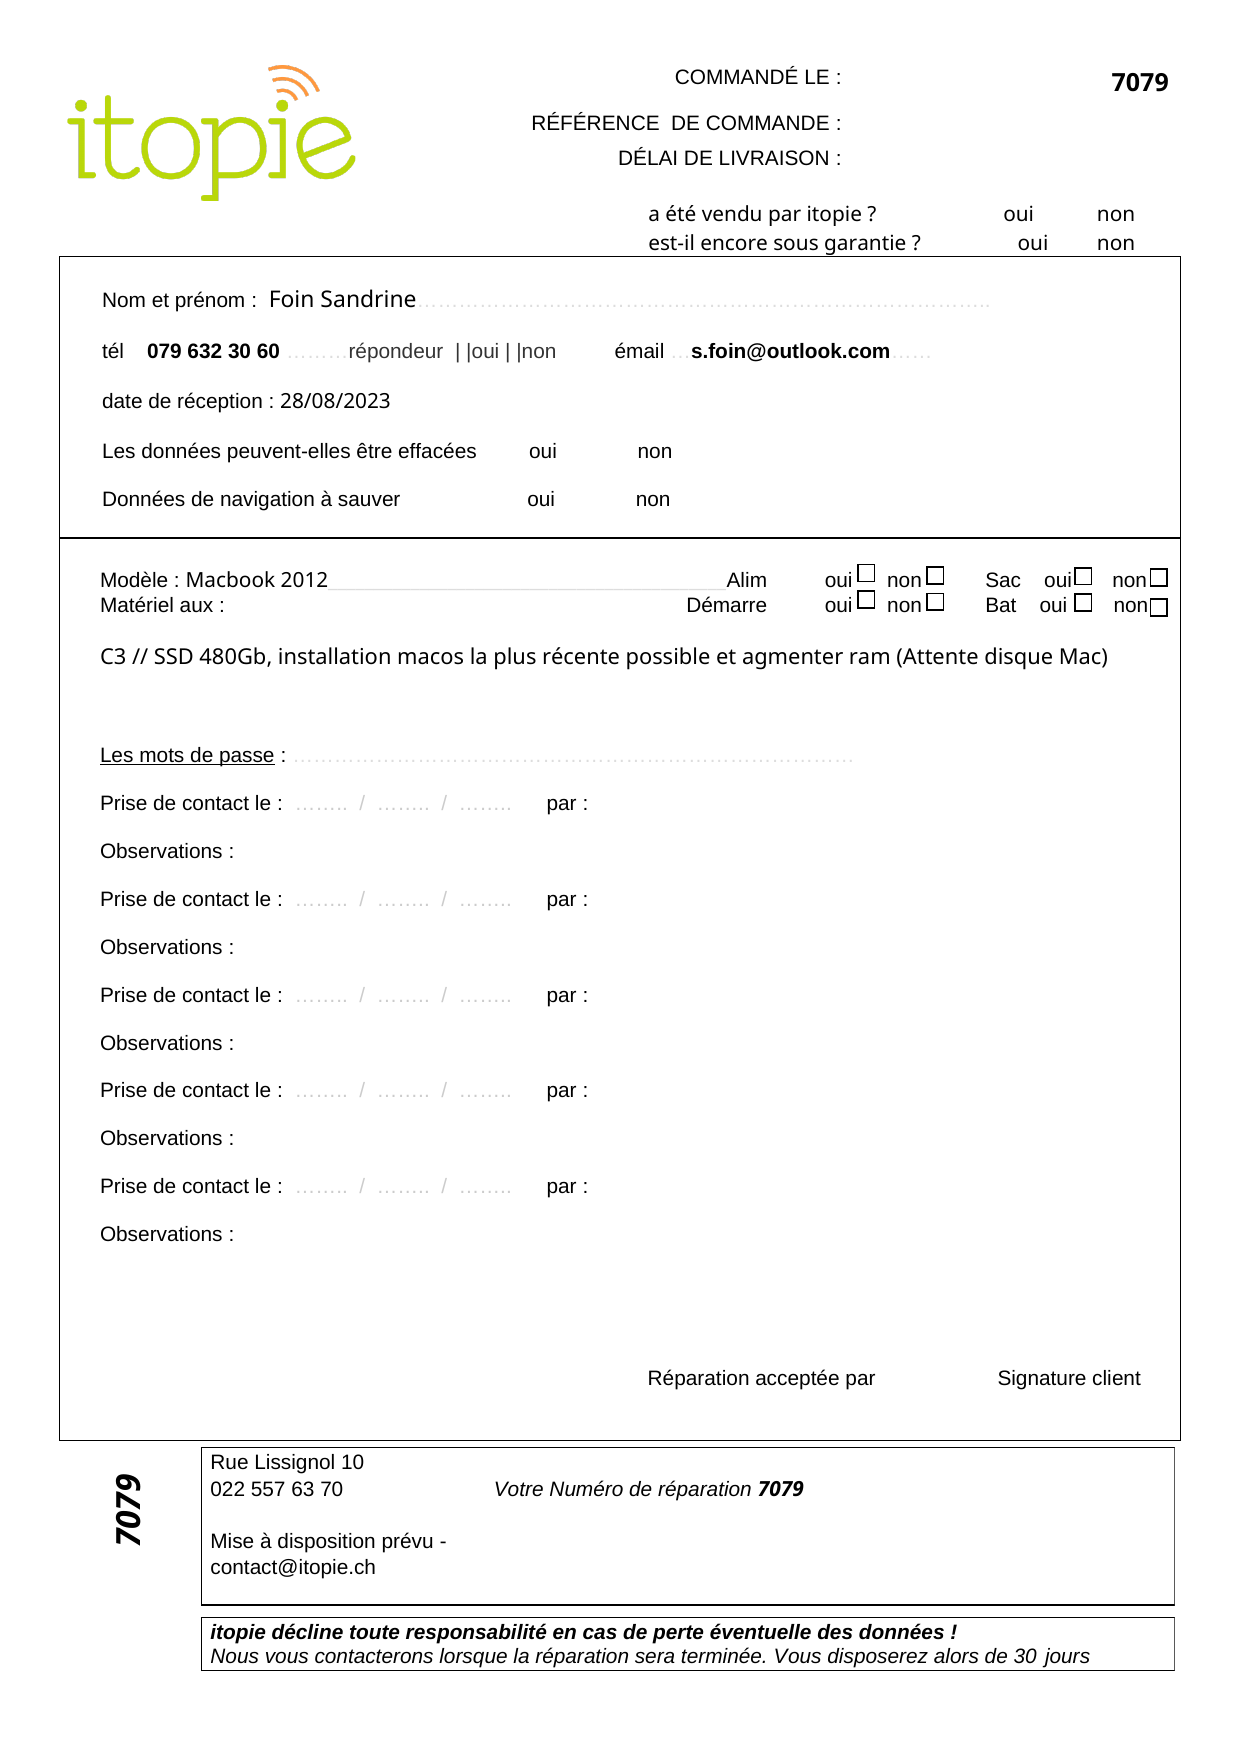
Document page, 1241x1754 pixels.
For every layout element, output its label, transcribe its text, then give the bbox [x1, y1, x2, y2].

text Données de navigation à sauver oui non [60, 484, 1180, 511]
table_cell [847, 140, 1180, 175]
text Observations : [60, 1123, 1180, 1150]
text Réparation acceptée par Signature client [60, 1363, 1180, 1390]
text Les données peuvent-elles être effacées oui non [60, 436, 1180, 463]
text a été vendu par itopie ? oui non [59, 199, 1181, 228]
table_header Rue Lissignol 10 022 557 63 70 Votre Numéro de réparation 7079 Mise à disposition prévu - contact@itopie.ch [195, 1441, 1180, 1611]
text Prise de contact le : …….. / …….. / …….. par : [60, 788, 1180, 815]
table_cell RÉFÉRENCE DE COMMANDE : [490, 105, 847, 140]
table_cell [847, 105, 1180, 140]
text Les mots de passe : ……………………………………………………………………… [60, 740, 1180, 767]
text tél 079 632 30 60 ………répondeur | |oui | |non émail …s.foin@outlook.com…… [60, 335, 1180, 362]
text Modèle : Macbook 2012 Alim oui non Sac oui non [879, 562, 925, 590]
picture [67, 65, 356, 201]
table_header 7079 [59, 1441, 195, 1677]
table_cell DÉLAI DE LIVRAISON : [490, 140, 847, 175]
text Observations : [60, 931, 1180, 958]
text Nom et prénom : Foin Sandrine……………………………………………………………………….. [60, 280, 1180, 314]
text est-il encore sous garantie ? oui non [59, 228, 1181, 256]
text Prise de contact le : …….. / …….. / …….. par : [60, 979, 1180, 1006]
table_cell itopie décline toute responsabilité en cas de perte éventuelle des données ! Nous vous contacterons lorsque la réparation sera terminée. Vous disposerez alors de 30 jours [195, 1611, 1180, 1677]
text C3 // SSD 480Gb, installation macos la plus récente possible et agmenter ram (Attente disque Mac) [60, 638, 1180, 671]
text Modèle : Macbook 2012 Alim oui non Sac oui non [948, 562, 1180, 590]
text Modèle : Macbook 2012 Alim oui non Sac oui non [60, 562, 856, 590]
text Observations : [60, 836, 1180, 863]
text Prise de contact le : …….. / …….. / …….. par : [60, 1075, 1180, 1102]
text Prise de contact le : …….. / …….. / …….. par : [60, 883, 1180, 911]
text Observations : [60, 1027, 1180, 1054]
text Matériel aux : Démarre oui non Bat oui non [60, 590, 1180, 617]
text Observations : [60, 1219, 1180, 1246]
text Prise de contact le : …….. / …….. / …….. par : [60, 1171, 1180, 1198]
text date de réception : 28/08/2023 [60, 383, 1180, 415]
table_header COMMANDÉ LE : [490, 59, 847, 104]
table_header 7079 [847, 59, 1180, 104]
